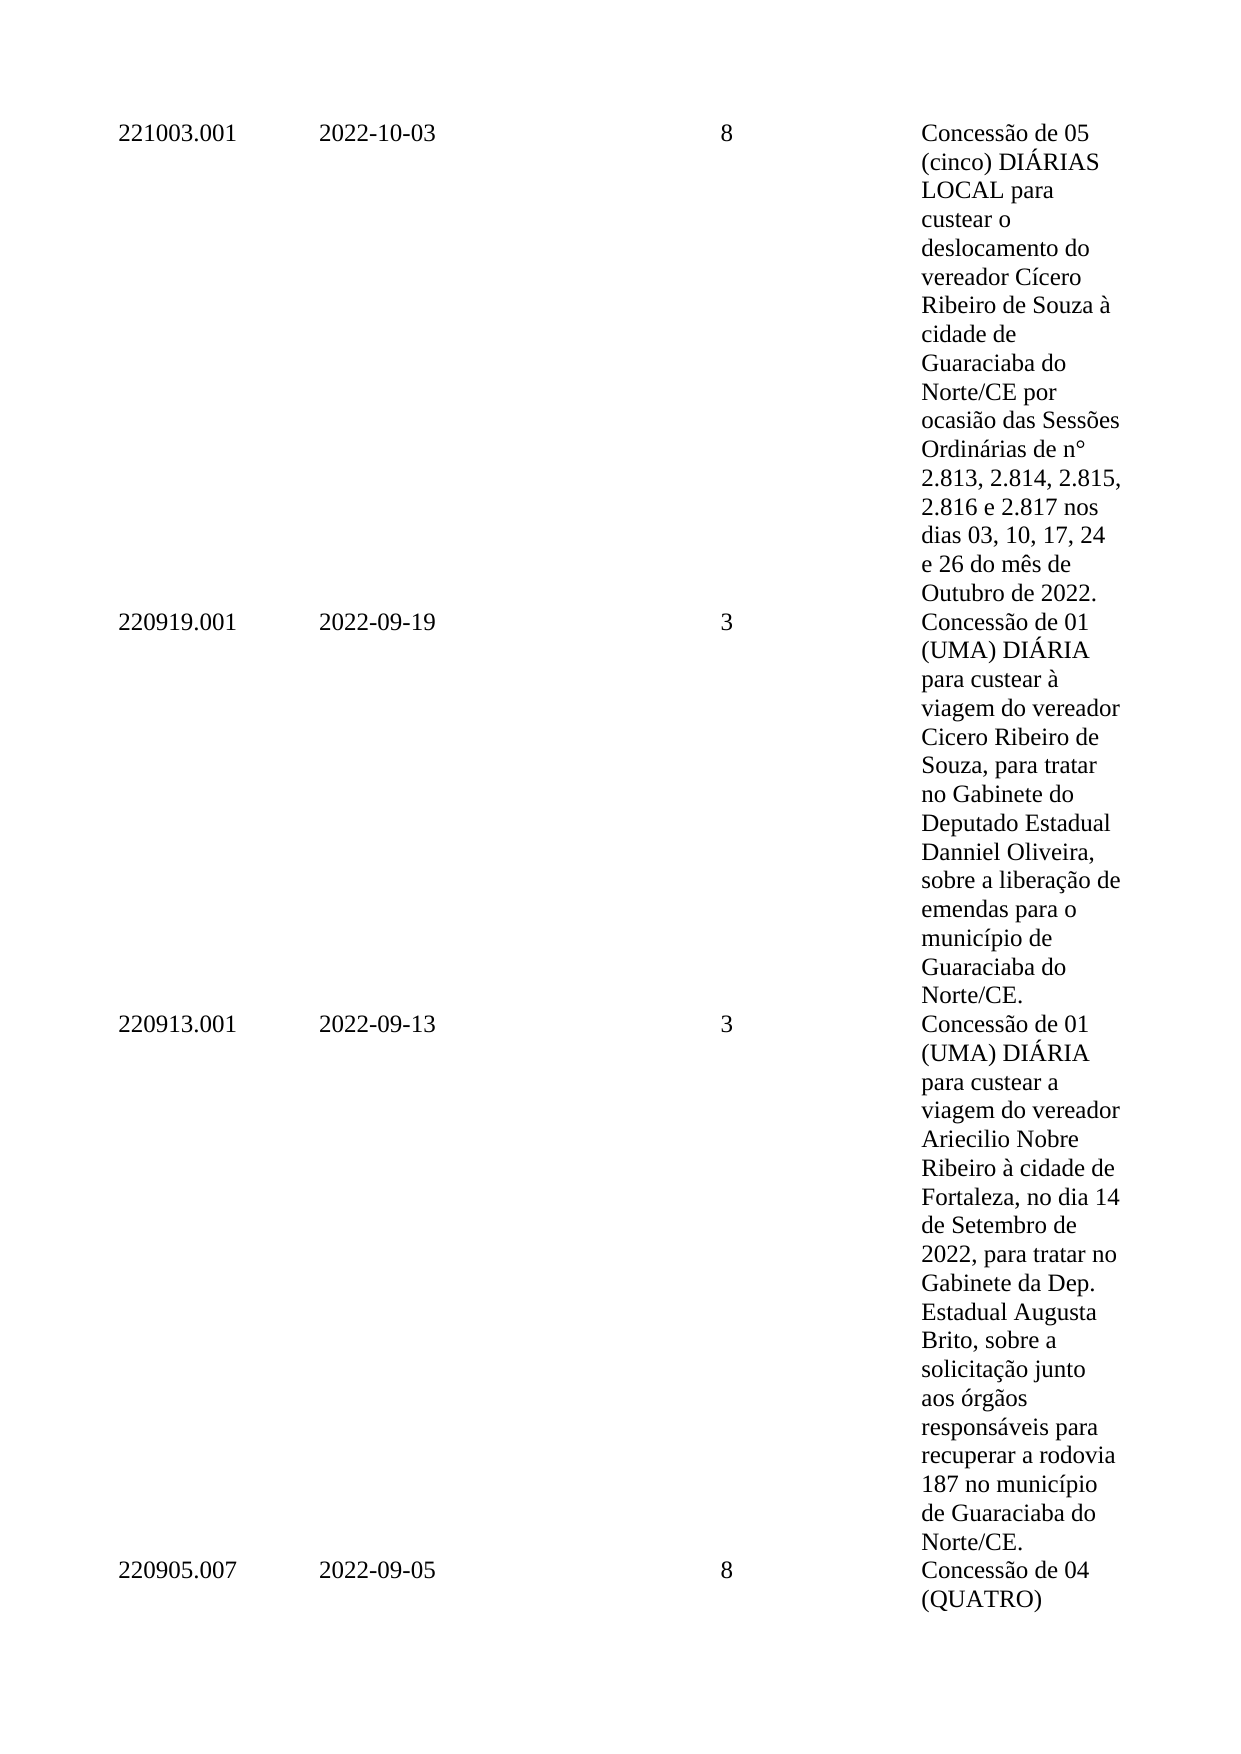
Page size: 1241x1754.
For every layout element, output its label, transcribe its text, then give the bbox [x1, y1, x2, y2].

table_cell 8 [720, 1556, 921, 1613]
table_cell 2022-10-03 [319, 118, 519, 607]
table_cell 8 [720, 118, 921, 607]
table_cell 2022-09-05 [319, 1556, 519, 1613]
table_cell 220913.001 [118, 1009, 319, 1556]
table_cell 220919.001 [118, 607, 319, 1009]
table_cell 3 [720, 607, 921, 1009]
table_cell 221003.001 [118, 118, 319, 607]
table_cell Concessão de 01 (UMA) DIÁRIA para custear a viagem do vereador Ariecilio Nobre Ribeiro à cidade de Fortaleza, no dia 14 de Setembro de 2022, para tratar no Gabinete da Dep. Estadual Augusta Brito, sobre a solicitação junto aos órgãos responsáveis para recuperar a rodovia 187 no município de Guaraciaba do Norte/CE. [921, 1009, 1122, 1556]
table_cell 3 [720, 1009, 921, 1556]
table_cell [520, 607, 720, 1009]
table_cell [520, 1556, 720, 1613]
table_cell Concessão de 05 (cinco) DIÁRIAS LOCAL para custear o deslocamento do vereador Cícero Ribeiro de Souza à cidade de Guaraciaba do Norte/CE por ocasião das Sessões Ordinárias de n° 2.813, 2.814, 2.815, 2.816 e 2.817 nos dias 03, 10, 17, 24 e 26 do mês de Outubro de 2022. [921, 118, 1122, 607]
table_cell 2022-09-19 [319, 607, 519, 1009]
table_cell Concessão de 04 (QUATRO) [921, 1556, 1122, 1613]
table_cell 2022-09-13 [319, 1009, 519, 1556]
table_cell [520, 118, 720, 607]
table_cell 220905.007 [118, 1556, 319, 1613]
table_cell [520, 1009, 720, 1556]
table_cell Concessão de 01 (UMA) DIÁRIA para custear à viagem do vereador Cicero Ribeiro de Souza, para tratar no Gabinete do Deputado Estadual Danniel Oliveira, sobre a liberação de emendas para o município de Guaraciaba do Norte/CE. [921, 607, 1122, 1009]
